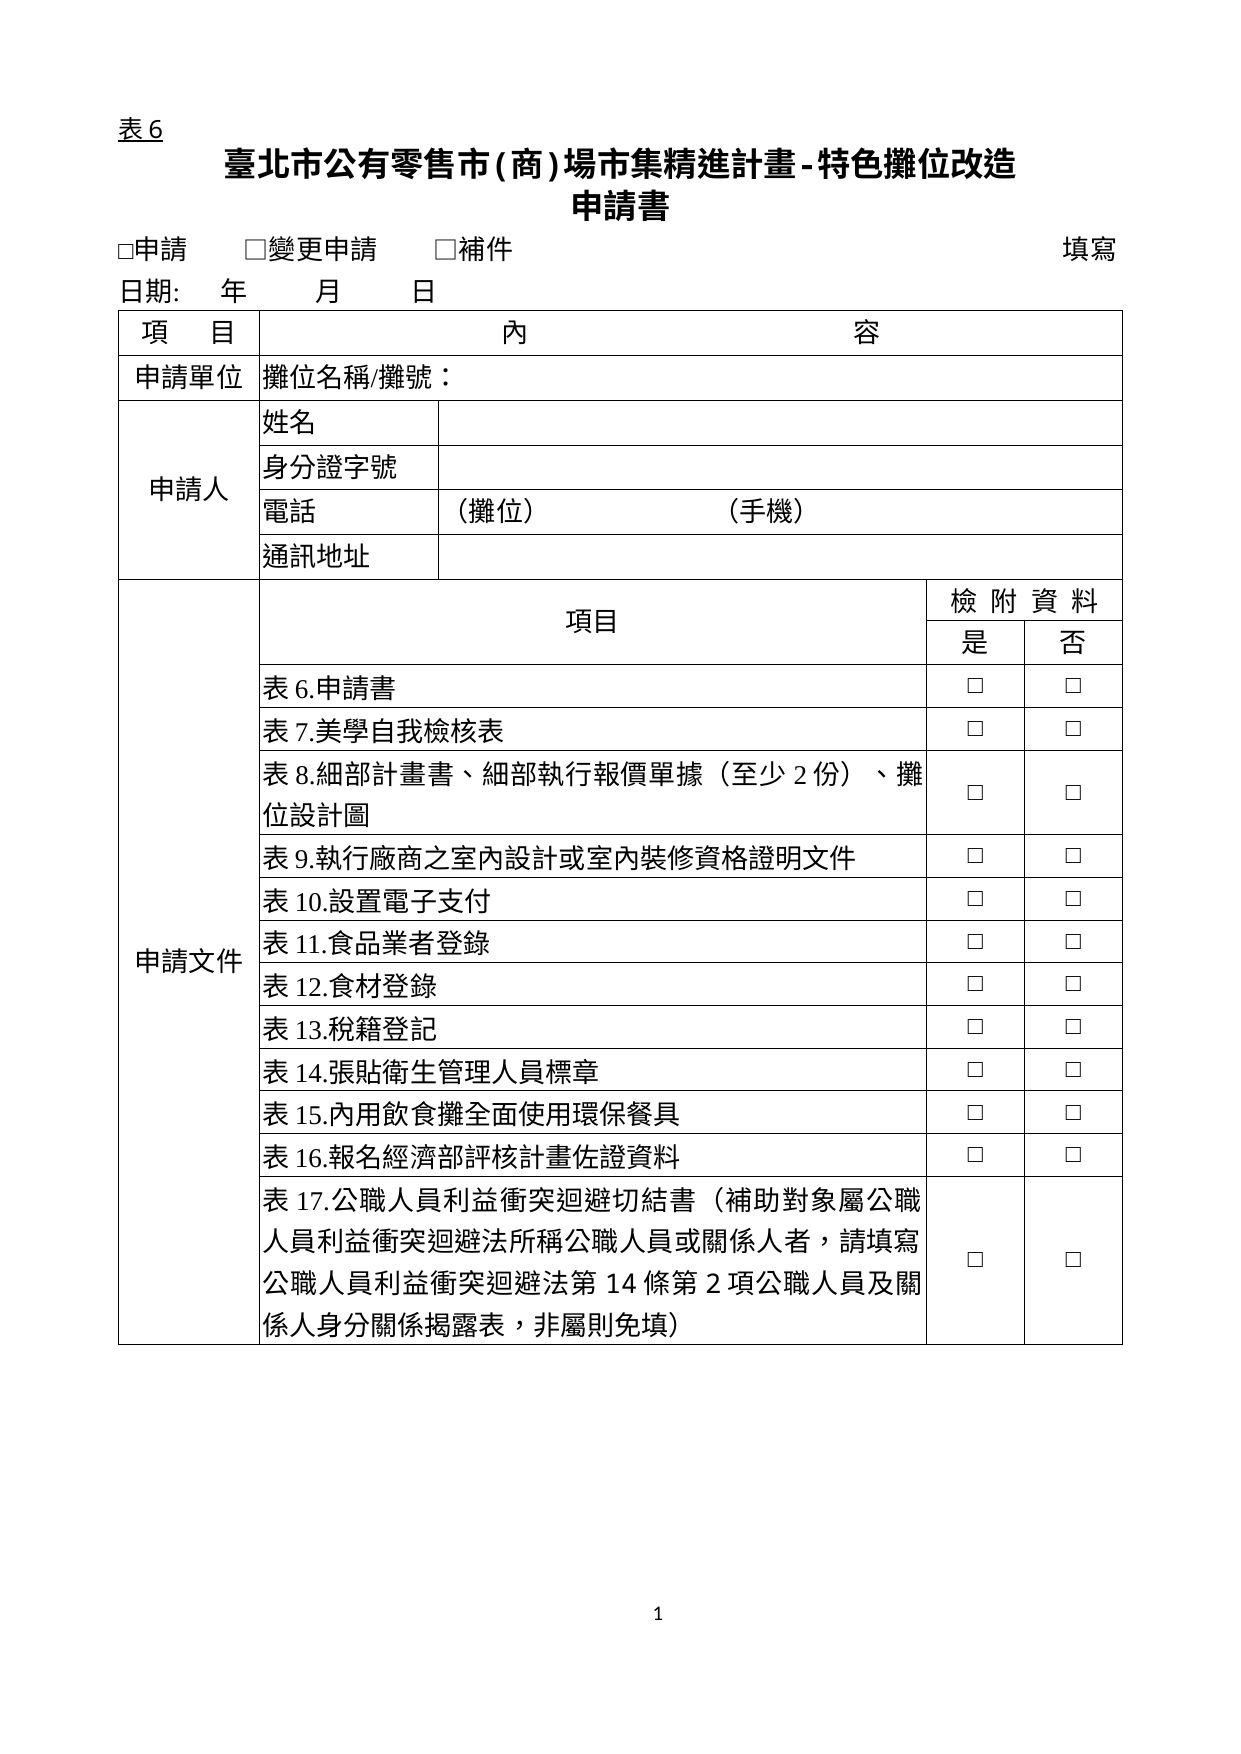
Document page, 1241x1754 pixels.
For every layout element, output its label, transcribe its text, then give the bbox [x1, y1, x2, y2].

table_cell □ [927, 751, 1024, 834]
table_cell □ [1025, 1091, 1122, 1133]
table_header 項 目 [119, 311, 259, 355]
table_cell □ [927, 1134, 1024, 1176]
table_cell 電話 [260, 490, 438, 534]
table_cell 通訊地址 [260, 535, 438, 579]
table_cell □ [1025, 835, 1122, 877]
table_cell □ [1025, 878, 1122, 919]
table_cell □ [1025, 665, 1122, 707]
table_cell □ [927, 963, 1024, 1005]
table_cell □ [1025, 921, 1122, 962]
table_cell 表6.申請書 [260, 665, 926, 707]
text 臺北市公有零售市(商)場市集精進計畫-特色攤位改造 [118, 143, 1122, 185]
table_cell □ [1025, 1134, 1122, 1176]
table_cell 否 [1025, 621, 1122, 664]
table_cell □ [1025, 1006, 1122, 1048]
table_cell □ [927, 878, 1024, 919]
text 申請書 [118, 185, 1122, 226]
text □申請 □變更申請 □補件 填寫日期: 年 月 日 [118, 226, 1122, 310]
table_cell 表12.食材登錄 [260, 963, 926, 1005]
table_cell [439, 535, 1122, 579]
table_cell 表13.稅籍登記 [260, 1006, 926, 1048]
table_cell （攤位） （手機） [439, 490, 1122, 534]
table_cell [439, 401, 1122, 444]
table_cell □ [927, 1049, 1024, 1090]
table_cell 表16.報名經濟部評核計畫佐證資料 [260, 1134, 926, 1176]
table_cell □ [927, 921, 1024, 962]
table_cell □ [927, 835, 1024, 877]
table_cell □ [927, 708, 1024, 750]
table_cell 表14.張貼衛生管理人員標章 [260, 1049, 926, 1090]
table_cell 表17.公職人員利益衝突迴避切結書（補助對象屬公職人員利益衝突迴避法所稱公職人員或關係人者，請填寫公職人員利益衝突迴避法第14條第2項公職人員及關係人身分關係揭露表，非屬則免填） [260, 1177, 926, 1343]
table_cell □ [1025, 751, 1122, 834]
table_cell 攤位名稱/攤號： [260, 356, 1122, 399]
table_cell □ [927, 1006, 1024, 1048]
table_cell 表8.細部計畫書、細部執行報價單據（至少2份）、攤位設計圖 [260, 751, 926, 834]
table_cell 表7.美學自我檢核表 [260, 708, 926, 750]
table_cell 表10.設置電子支付 [260, 878, 926, 919]
table_cell □ [927, 1091, 1024, 1133]
table_cell □ [1025, 708, 1122, 750]
table_cell 表15.內用飲食攤全面使用環保餐具 [260, 1091, 926, 1133]
table_cell 項目 [260, 580, 926, 664]
table_cell □ [1025, 1049, 1122, 1090]
table_cell □ [927, 665, 1024, 707]
table_header 內 容 [260, 311, 1122, 355]
table_cell □ [1025, 1177, 1122, 1343]
table_cell 申請文件 [119, 580, 259, 1343]
table_cell [439, 446, 1122, 489]
table_cell □ [1025, 963, 1122, 1005]
table_cell 姓名 [260, 401, 438, 444]
table_cell 申請人 [119, 401, 259, 579]
text 表6 [118, 118, 1122, 143]
table_cell 檢 附 資 料 [927, 580, 1122, 619]
table_cell 表11.食品業者登錄 [260, 921, 926, 962]
table_cell 是 [927, 621, 1024, 664]
table_cell 申請單位 [119, 356, 259, 399]
table_cell 身分證字號 [260, 446, 438, 489]
table_cell □ [927, 1177, 1024, 1343]
table_cell 表9.執行廠商之室內設計或室內裝修資格證明文件 [260, 835, 926, 877]
